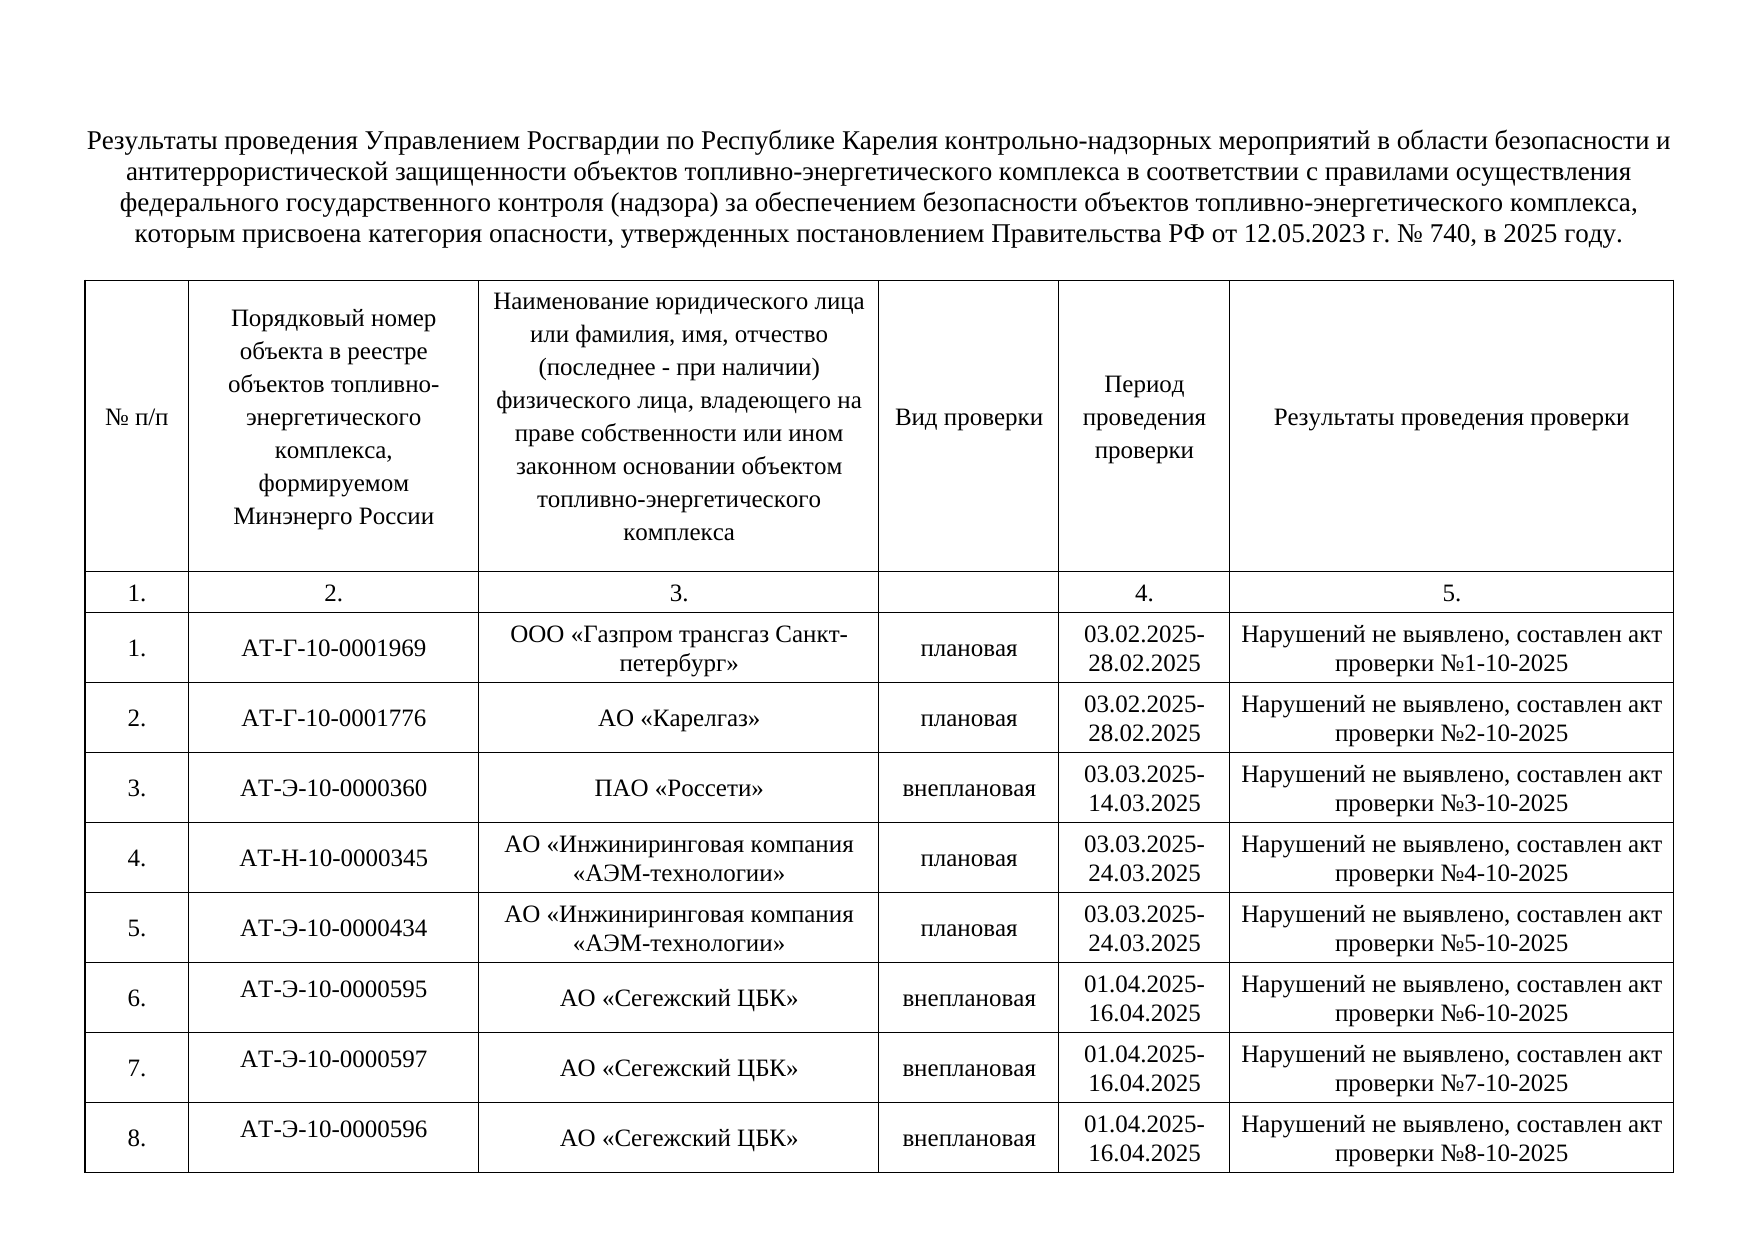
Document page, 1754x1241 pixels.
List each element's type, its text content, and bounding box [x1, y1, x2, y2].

table_cell 2. [189, 572, 478, 612]
table_cell ООО «Газпром трансгаз Санкт-петербург» [479, 613, 878, 682]
table_cell АТ-Э-10-0000360 [189, 753, 478, 822]
table_cell внеплановая [879, 1033, 1058, 1102]
table_cell 5. [86, 893, 188, 962]
table_cell Нарушений не выявлено, составлен акт проверки №5-10-2025 [1230, 893, 1673, 962]
table_header Наименование юридического лица или фамилия, имя, отчество (последнее - при наличии) физического лица, владеющего на праве собственности или ином законном основании объектом топливно-энергетического комплекса [479, 281, 878, 571]
table_cell 01.04.2025- 16.04.2025 [1059, 1033, 1229, 1102]
table_cell АТ-Г-10-0001969 [189, 613, 478, 682]
table_cell 03.03.2025-24.03.2025 [1059, 823, 1229, 892]
table_cell 03.02.2025-28.02.2025 [1059, 613, 1229, 682]
table_cell 03.02.2025-28.02.2025 [1059, 683, 1229, 752]
table_cell 01.04.2025- 16.04.2025 [1059, 1103, 1229, 1172]
table_cell плановая [879, 823, 1058, 892]
table_cell АТ-Э-10-0000434 [189, 893, 478, 962]
table_cell 4. [86, 823, 188, 892]
table_cell АТ-Н-10-0000345 [189, 823, 478, 892]
table_cell 3. [86, 753, 188, 822]
table_cell 2. [86, 683, 188, 752]
table_cell ПАО «Россети» [479, 753, 878, 822]
table_cell 3. [479, 572, 878, 612]
table_cell плановая [879, 683, 1058, 752]
table_cell Нарушений не выявлено, составлен акт проверки №6-10-2025 [1230, 963, 1673, 1032]
table_cell АТ-Г-10-0001776 [189, 683, 478, 752]
table_cell внеплановая [879, 753, 1058, 822]
table_cell АТ-Э-10-0000595 [189, 963, 478, 1032]
table_cell 1. [86, 613, 188, 682]
table_cell внеплановая [879, 1103, 1058, 1172]
table_cell 03.03.2025-14.03.2025 [1059, 753, 1229, 822]
table_header № п/п [86, 281, 188, 571]
table_cell 5. [1230, 572, 1673, 612]
table_cell 01.04.2025- 16.04.2025 [1059, 963, 1229, 1032]
table_cell [879, 572, 1058, 612]
table_header Период проведения проверки [1059, 281, 1229, 571]
table_cell 7. [86, 1033, 188, 1102]
table_cell АО «Сегежский ЦБК» [479, 963, 878, 1032]
table_cell Нарушений не выявлено, составлен акт проверки №2-10-2025 [1230, 683, 1673, 752]
table_cell 03.03.2025-24.03.2025 [1059, 893, 1229, 962]
table_cell АО «Инжиниринговая компания «АЭМ-технологии» [479, 823, 878, 892]
table_header Результаты проведения проверки [1230, 281, 1673, 571]
table_cell внеплановая [879, 963, 1058, 1032]
table_cell Нарушений не выявлено, составлен акт проверки №7-10-2025 [1230, 1033, 1673, 1102]
table_cell АТ-Э-10-0000596 [189, 1103, 478, 1172]
table_cell 1. [86, 572, 188, 612]
table_header Результаты проведения Управлением Росгвардии по Республике Карелия контрольно-надзорных мероприятий в области безопасности и антитеррористической защищенности объектов топливно-энергетического комплекса в соответствии с правилами осуществления федерального государственного контроля (надзора) за обеспечением безопасности объектов топливно-энергетического комплекса, которым присвоена категория опасности, утвержденных постановлением Правительства РФ от 12.05.2023 г. № 740, в 2025 году. [82, 124, 1677, 1173]
table_cell Нарушений не выявлено, составлен акт проверки №8-10-2025 [1230, 1103, 1673, 1172]
table_header Порядковый номер объекта в реестре объектов топливно-энергетического комплекса, формируемом Минэнерго России [189, 281, 478, 571]
table_header Вид проверки [879, 281, 1058, 571]
table_cell АТ-Э-10-0000597 [189, 1033, 478, 1102]
table_cell АО «Карелгаз» [479, 683, 878, 752]
table_cell плановая [879, 613, 1058, 682]
table_cell АО «Сегежский ЦБК» [479, 1103, 878, 1172]
table_cell плановая [879, 893, 1058, 962]
table_cell 6. [86, 963, 188, 1032]
table_cell Нарушений не выявлено, составлен акт проверки №4-10-2025 [1230, 823, 1673, 892]
table_cell 4. [1059, 572, 1229, 612]
table_cell АО «Сегежский ЦБК» [479, 1033, 878, 1102]
table_cell АО «Инжиниринговая компания «АЭМ-технологии» [479, 893, 878, 962]
table_cell Нарушений не выявлено, составлен акт проверки №1-10-2025 [1230, 613, 1673, 682]
table_cell 8. [86, 1103, 188, 1172]
table_cell Нарушений не выявлено, составлен акт проверки №3-10-2025 [1230, 753, 1673, 822]
